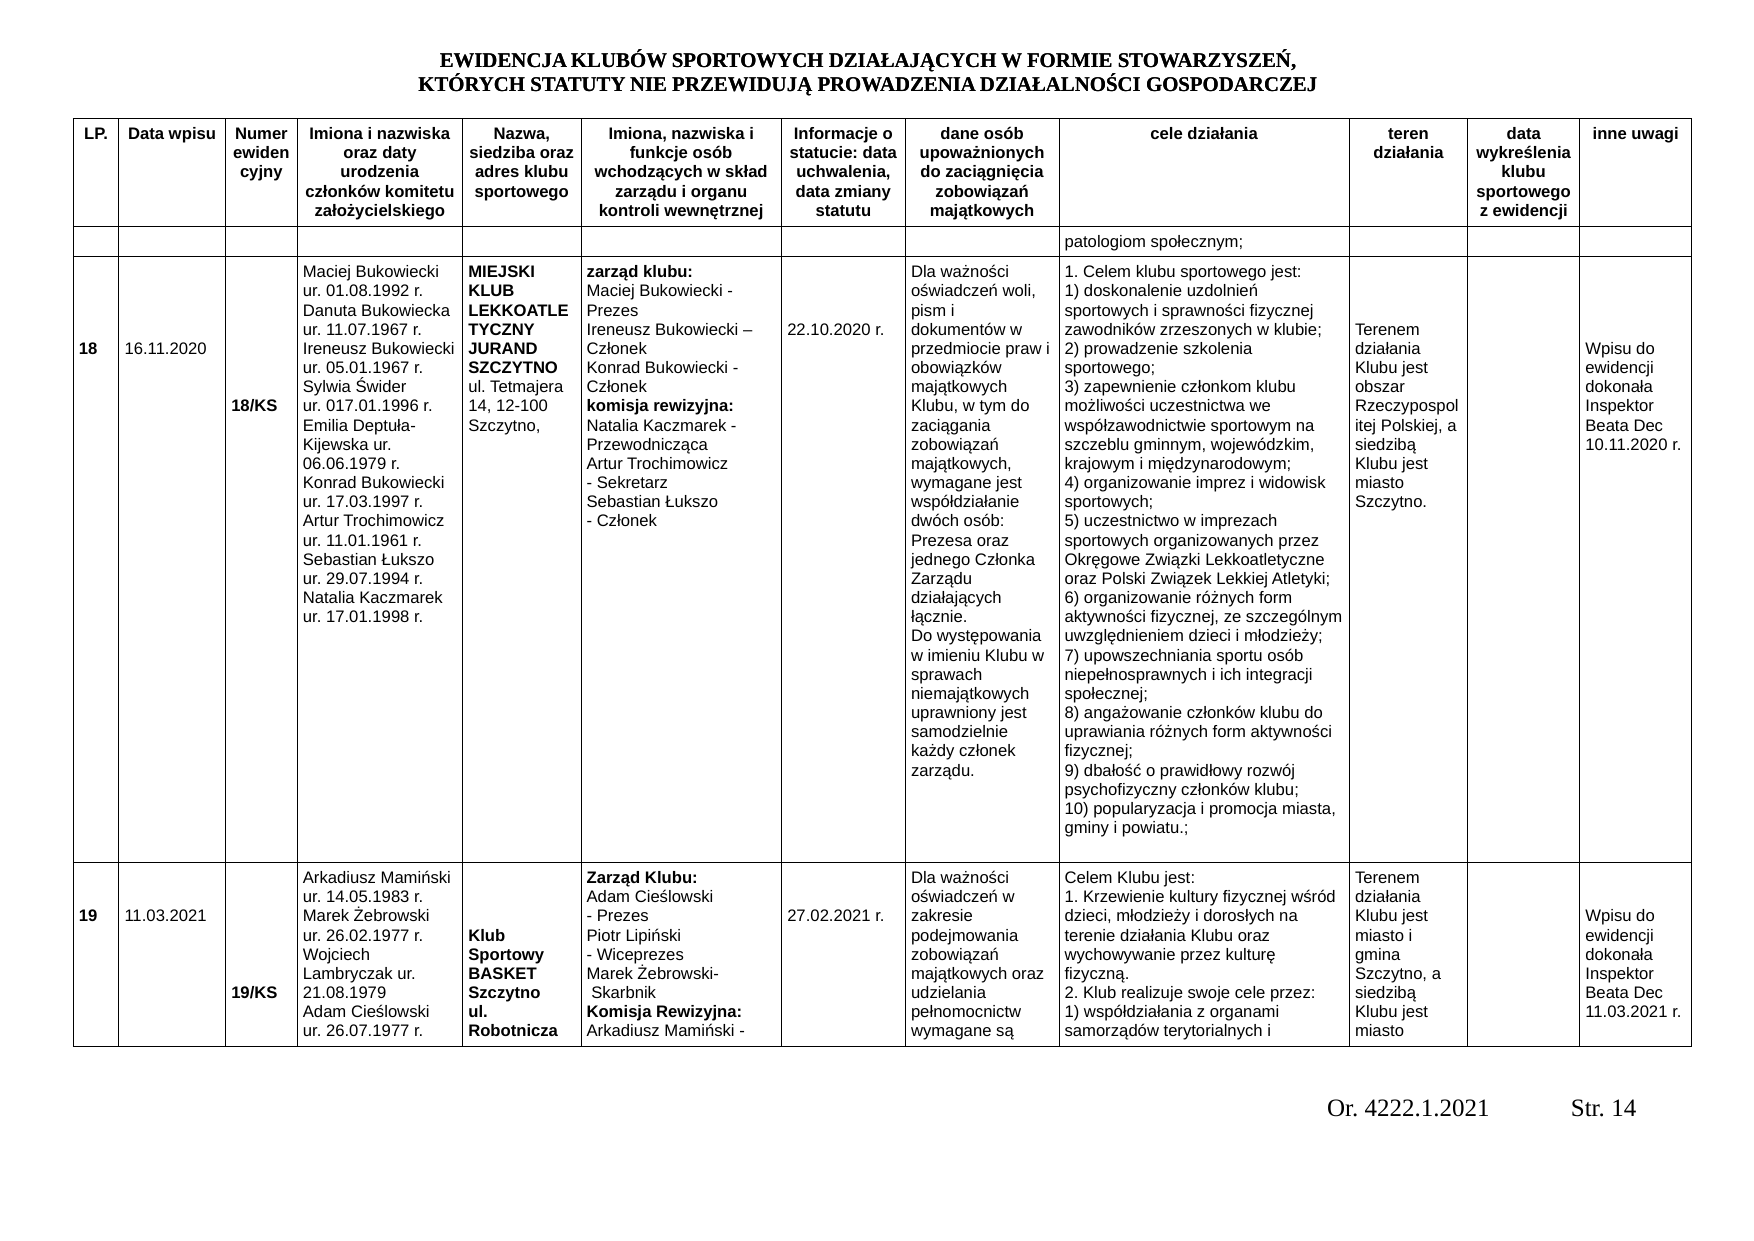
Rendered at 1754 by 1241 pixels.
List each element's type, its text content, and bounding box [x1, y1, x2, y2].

table_header LP. [74, 119, 118, 226]
table_cell [906, 227, 1059, 256]
table_cell [1468, 227, 1579, 256]
table_cell 16.11.2020 [119, 257, 225, 862]
table_cell Dla ważności oświadczeń w zakresie podejmowania zobowiązań majątkowych oraz udzielania pełnomocnictw wymagane są [906, 863, 1059, 1046]
table_header teren działania [1350, 119, 1467, 226]
table_cell [1350, 227, 1467, 256]
table_cell MIEJSKI KLUB LEKKOATLETYCZNY JURAND SZCZYTNO ul. Tetmajera 14, 12-100 Szczytno, [463, 257, 581, 862]
table_cell zarząd klubu: Maciej Bukowiecki - Prezes Ireneusz Bukowiecki – Członek Konrad Bukowiecki - Członek komisja rewizyjna: Natalia Kaczmarek - Przewodnicząca Artur Trochimowicz - Sekretarz Sebastian Łukszo - Członek [582, 257, 781, 862]
table_cell [782, 227, 905, 256]
table_cell Dla ważności oświadczeń woli, pism i dokumentów w przedmiocie praw i obowiązków majątkowych Klubu, w tym do zaciągania zobowiązań majątkowych, wymagane jest współdziałanie dwóch osób: Prezesa oraz jednego Członka Zarządu działających łącznie. Do występowania w imieniu Klubu w sprawach niemajątkowych uprawniony jest samodzielnie każdy członek zarządu. [906, 257, 1059, 862]
table_header inne uwagi [1580, 119, 1691, 226]
table_cell 18 [74, 257, 118, 862]
table_header Numer ewidencyjny [226, 119, 297, 226]
table_cell Terenem działania Klubu jest miasto i gmina Szczytno, a siedzibą Klubu jest miasto [1350, 863, 1467, 1046]
table_header Informacje o statucie: data uchwalenia, data zmiany statutu [782, 119, 905, 226]
table_cell 27.02.2021 r. [782, 863, 905, 1046]
table_cell Zarząd Klubu: Adam Cieślowski - Prezes Piotr Lipiński - Wiceprezes Marek Żebrowski- Skarbnik Komisja Rewizyjna: Arkadiusz Mamiński [582, 863, 781, 1046]
table_cell Klub Sportowy BASKET Szczytno ul. Robotnicza [463, 863, 581, 1046]
table_header Imiona, nazwiska i funkcje osób wchodzących w skład zarządu i organu kontroli wewnętrznej [582, 119, 781, 226]
table_header data wykreślenia klubu sportowego z ewidencji [1468, 119, 1579, 226]
table_cell 1. Celem klubu sportowego jest: 1) doskonalenie uzdolnień sportowych i sprawności fizycznej zawodników zrzeszonych w klubie; 2) prowadzenie szkolenia sportowego; 3) zapewnienie członkom klubu możliwości uczestnictwa we współzawodnictwie sportowym na szczeblu gminnym, wojewódzkim, krajowym i międzynarodowym; 4) organizowanie imprez i widowisk sportowych; 5) uczestnictwo w imprezach sportowych organizowanych przez Okręgowe Związki Lekkoatletyczne oraz Polski Związek Lekkiej Atletyki; 6) organizowanie różnych form aktywności fizycznej, ze szczególnym uwzględnieniem dzieci i młodzieży; 7) upowszechniania sportu osób niepełnosprawnych i ich integracji społecznej; 8) angażowanie członków klubu do uprawiania różnych form aktywności fizycznej; 9) dbałość o prawidłowy rozwój psychofizyczny członków klubu; 10) popularyzacja i promocja miasta, gminy i powiatu.; [1060, 257, 1349, 862]
table_header cele działania [1060, 119, 1349, 226]
table_header Nazwa, siedziba oraz adres klubu sportowego [463, 119, 581, 226]
table_header Data wpisu [119, 119, 225, 226]
table_cell [74, 227, 118, 256]
table_cell 19/KS [226, 863, 297, 1046]
table_cell 22.10.2020 r. [782, 257, 905, 862]
table_cell Maciej Bukowiecki ur. 01.08.1992 r. Danuta Bukowiecka ur. 11.07.1967 r. Ireneusz Bukowiecki ur. 05.01.1967 r. Sylwia Świder ur. 017.01.1996 r. Emilia Deptuła-Kijewska ur. 06.06.1979 r. Konrad Bukowiecki ur. 17.03.1997 r. Artur Trochimowicz ur. 11.01.1961 r. Sebastian Łukszo ur. 29.07.1994 r. Natalia Kaczmarek ur. 17.01.1998 r. [298, 257, 462, 862]
table_cell [463, 227, 581, 256]
table_cell patologiom społecznym; [1060, 227, 1349, 256]
table_cell 11.03.2021 [119, 863, 225, 1046]
table_cell [226, 227, 297, 256]
table_cell [119, 227, 225, 256]
table_cell [1468, 863, 1579, 1046]
table_cell 19 [74, 863, 118, 1046]
table_cell Wpisu do ewidencji dokonała Inspektor Beata Dec 10.11.2020 r. [1580, 257, 1691, 862]
table_cell 18/KS [226, 257, 297, 862]
table_cell [1468, 257, 1579, 862]
table_header Imiona i nazwiska oraz daty urodzenia członków komitetu założycielskiego [298, 119, 462, 226]
table_cell Terenem działania Klubu jest obszar Rzeczypospolitej Polskiej, a siedzibą Klubu jest miasto Szczytno. [1350, 257, 1467, 862]
table_cell Wpisu do ewidencji dokonała Inspektor Beata Dec 11.03.2021 r. [1580, 863, 1691, 1046]
table_header dane osób upoważnionych do zaciągnięcia zobowiązań majątkowych [906, 119, 1059, 226]
table_cell Arkadiusz Mamiński ur. 14.05.1983 r. Marek Żebrowski ur. 26.02.1977 r. Wojciech Lambryczak ur. 21.08.1979 Adam Cieślowski ur. 26.07.1977 r. [298, 863, 462, 1046]
table_cell Celem Klubu jest: 1. Krzewienie kultury fizycznej wśród dzieci, młodzieży i dorosłych na terenie działania Klubu oraz wychowywanie przez kulturę fizyczną. 2. Klub realizuje swoje cele przez: 1) współdziałania z organami samorządów terytorialnych i [1060, 863, 1349, 1046]
table_cell [1580, 227, 1691, 256]
